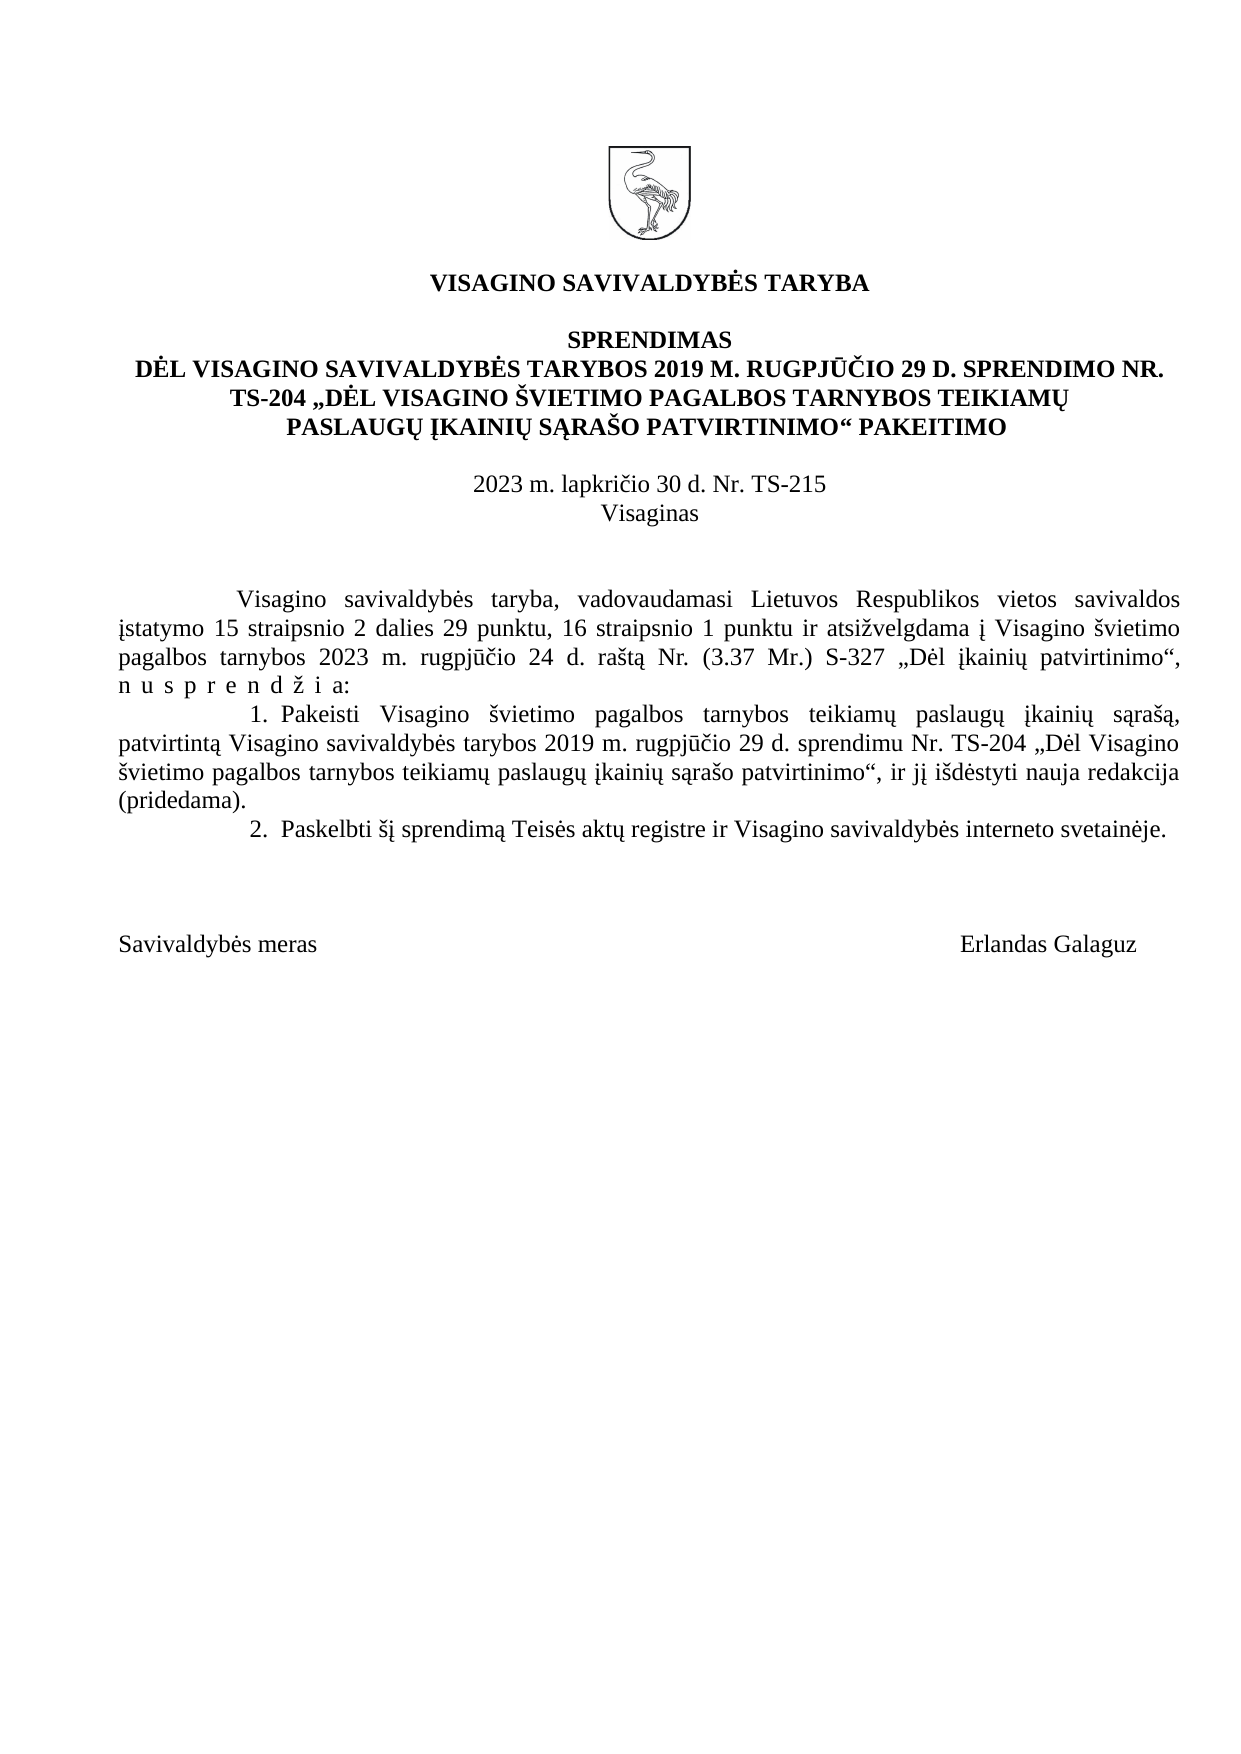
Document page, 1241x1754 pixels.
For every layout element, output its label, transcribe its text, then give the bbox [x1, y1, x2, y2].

text Visagino savivaldybės taryba, vadovaudamasi Lietuvos Respublikos vietos savivaldos įstatymo 15 straipsnio 2 dalies 29 punktu, 16 straipsnio 1 punktu ir atsižvelgdama į Visagino švietimo pagalbos tarnybos 2023 m. rugpjūčio 24 d. raštą Nr. (3.37 Mr.) S-327 „Dėl įkainių patvirtinimo“, nusprendžia: [118, 584, 1181, 699]
text DĖL VISAGINO SAVIVALDYBĖS TARYBOS 2019 M. RUGPJŪČIO 29 D. SPRENDIMO NR. TS-204 „DĖL VISAGINO ŠVIETIMO PAGALBOS TARNYBOS TEIKIAMŲ [118, 354, 1181, 412]
text PASLAUGŲ ĮKAINIŲ SĄRAŠO PATVIRTINIMO“ PAKEITIMO [118, 412, 1181, 441]
text Savivaldybės meras Erlandas Galaguz [118, 929, 1181, 958]
text VISAGINO SAVIVALDYBĖS TARYBA [118, 268, 1181, 297]
text 2023 m. lapkričio 30 d. Nr. TS-215 [118, 469, 1181, 498]
text SPRENDIMAS [118, 326, 1181, 354]
text 1. Pakeisti Visagino švietimo pagalbos tarnybos teikiamų paslaugų įkainių sąrašą, patvirtintą Visagino savivaldybės tarybos 2019 m. rugpjūčio 29 d. sprendimu Nr. TS-204 „Dėl Visagino švietimo pagalbos tarnybos teikiamų paslaugų įkainių sąrašo patvirtinimo“, ir jį išdėstyti nauja redakcija (pridedama). [118, 699, 1181, 814]
text 2. Paskelbti šį sprendimą Teisės aktų registre ir Visagino savivaldybės interneto svetainėje. [118, 814, 1181, 843]
text Visaginas [118, 498, 1181, 527]
